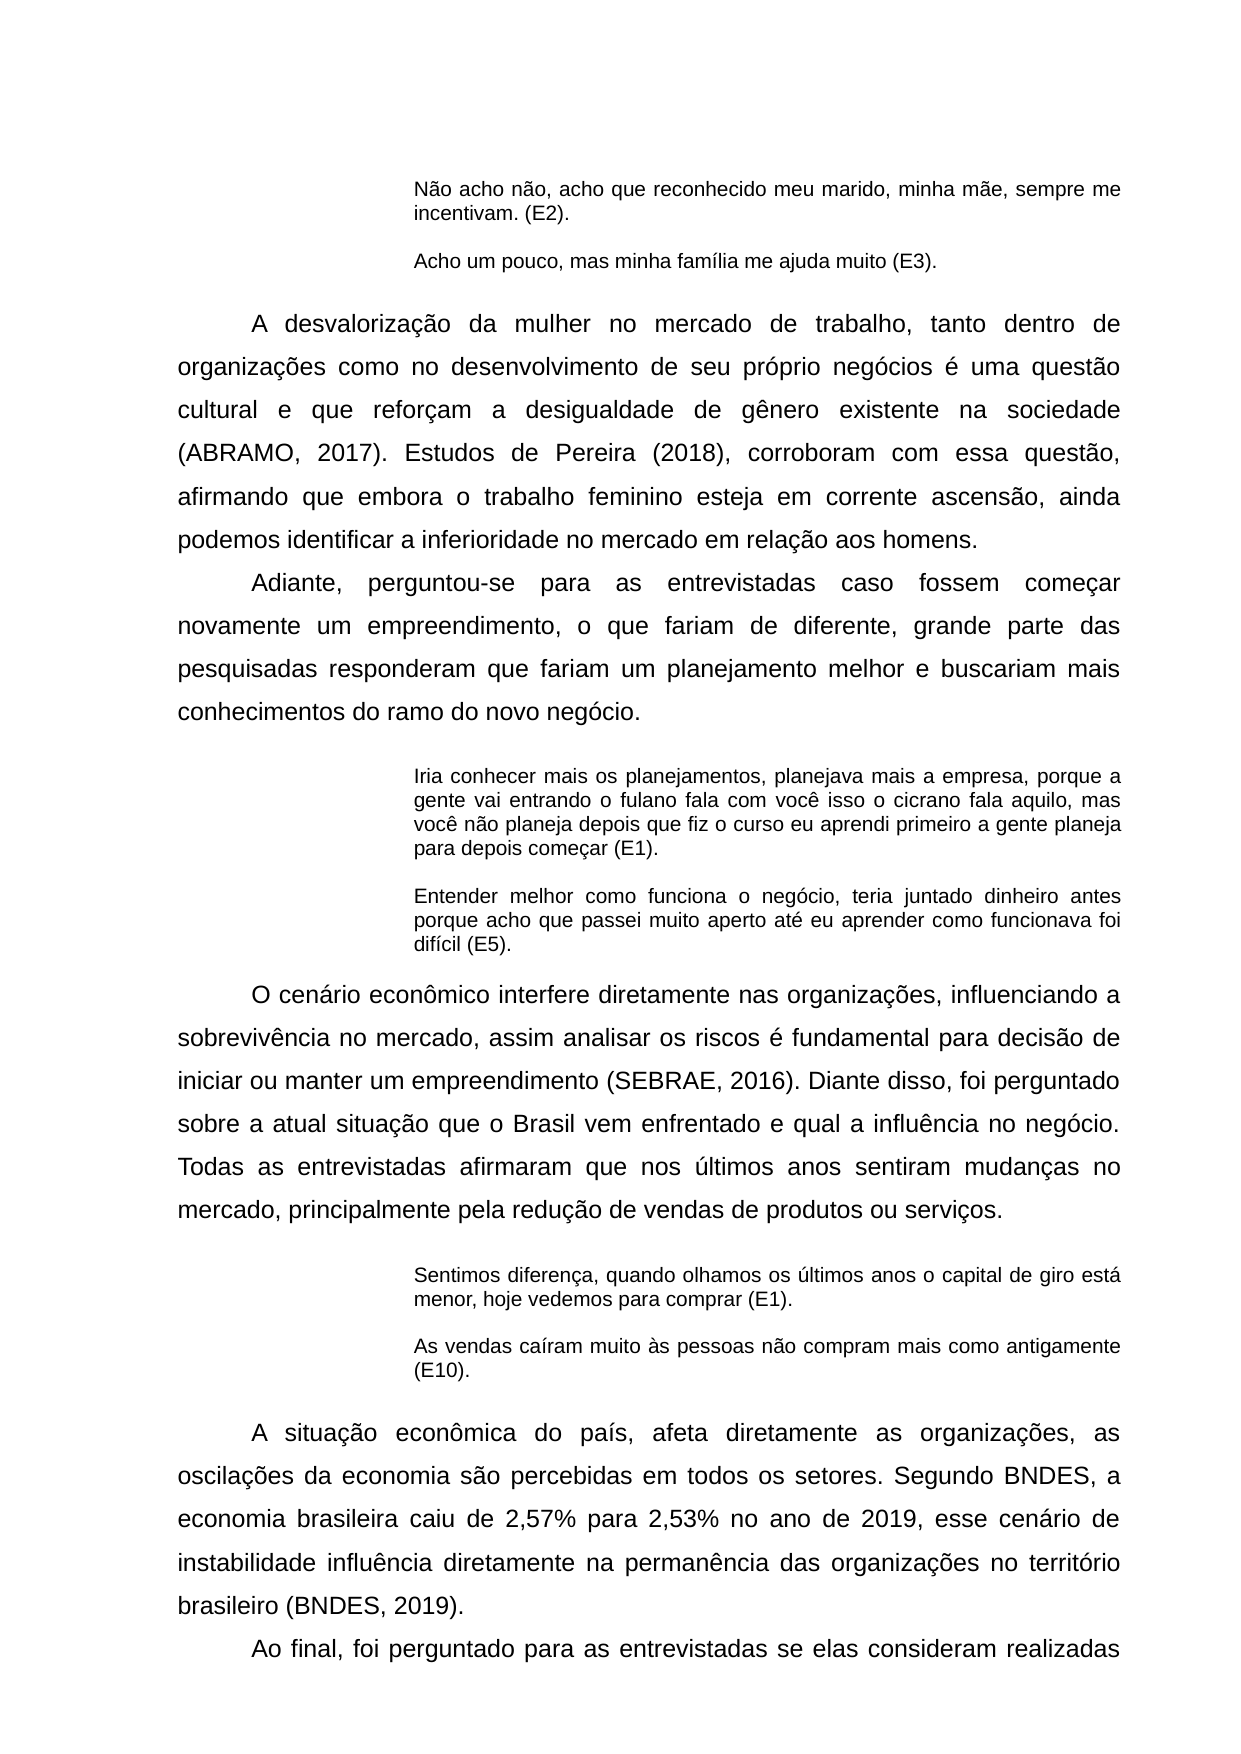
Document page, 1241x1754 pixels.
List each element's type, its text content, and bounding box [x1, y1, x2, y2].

text Adiante, perguntou-se para as entrevistadas caso fossem começar novamente um empreendimento, o que fariam de diferente, grande parte das pesquisadas responderam que fariam um planejamento melhor e buscariam mais conhecimentos do ramo do novo negócio. [177, 568, 1122, 726]
text O cenário econômico interfere diretamente nas organizações, influenciando a sobrevivência no mercado, assim analisar os riscos é fundamental para decisão de iniciar ou manter um empreendimento (SEBRAE, 2016). Diante disso, foi perguntado sobre a atual situação que o Brasil vem enfrentado e qual a influência no negócio. Todas as entrevistadas afirmaram que nos últimos anos sentiram mudanças no mercado, principalmente pela redução de vendas de produtos ou serviços. [177, 980, 1122, 1224]
text A desvalorização da mulher no mercado de trabalho, tanto dentro de organizações como no desenvolvimento de seu próprio negócios é uma questão cultural e que reforçam a desigualdade de gênero existente na sociedade (ABRAMO, 2017). Estudos de Pereira (2018), corroboram com essa questão, afirmando que embora o trabalho feminino esteja em corrente ascensão, ainda podemos identificar a inferioridade no mercado em relação aos homens. [177, 309, 1122, 553]
text Entender melhor como funciona o negócio, teria juntado dinheiro antes porque acho que passei muito aperto até eu aprender como funcionava foi difícil (E5). [413, 884, 1122, 956]
text Iria conhecer mais os planejamentos, planejava mais a empresa, porque a gente vai entrando o fulano fala com você isso o cicrano fala aquilo, mas você não planeja depois que fiz o curso eu aprendi primeiro a gente planeja para depois começar (E1). [413, 764, 1122, 860]
text Sentimos diferença, quando olhamos os últimos anos o capital de giro está menor, hoje vedemos para comprar (E1). [413, 1262, 1122, 1310]
text A situação econômica do país, afeta diretamente as organizações, as oscilações da economia são percebidas em todos os setores. Segundo BNDES, a economia brasileira caiu de 2,57% para 2,53% no ano de 2019, esse cenário de instabilidade influência diretamente na permanência das organizações no território brasileiro (BNDES, 2019). [177, 1418, 1122, 1619]
text Ao final, foi perguntado para as entrevistadas se elas consideram realizadas [177, 1634, 1122, 1663]
text As vendas caíram muito às pessoas não compram mais como antigamente (E10). [413, 1334, 1122, 1382]
text Acho um pouco, mas minha família me ajuda muito (E3). [413, 249, 1122, 273]
text Não acho não, acho que reconhecido meu marido, minha mãe, sempre me incentivam. (E2). [413, 177, 1122, 225]
